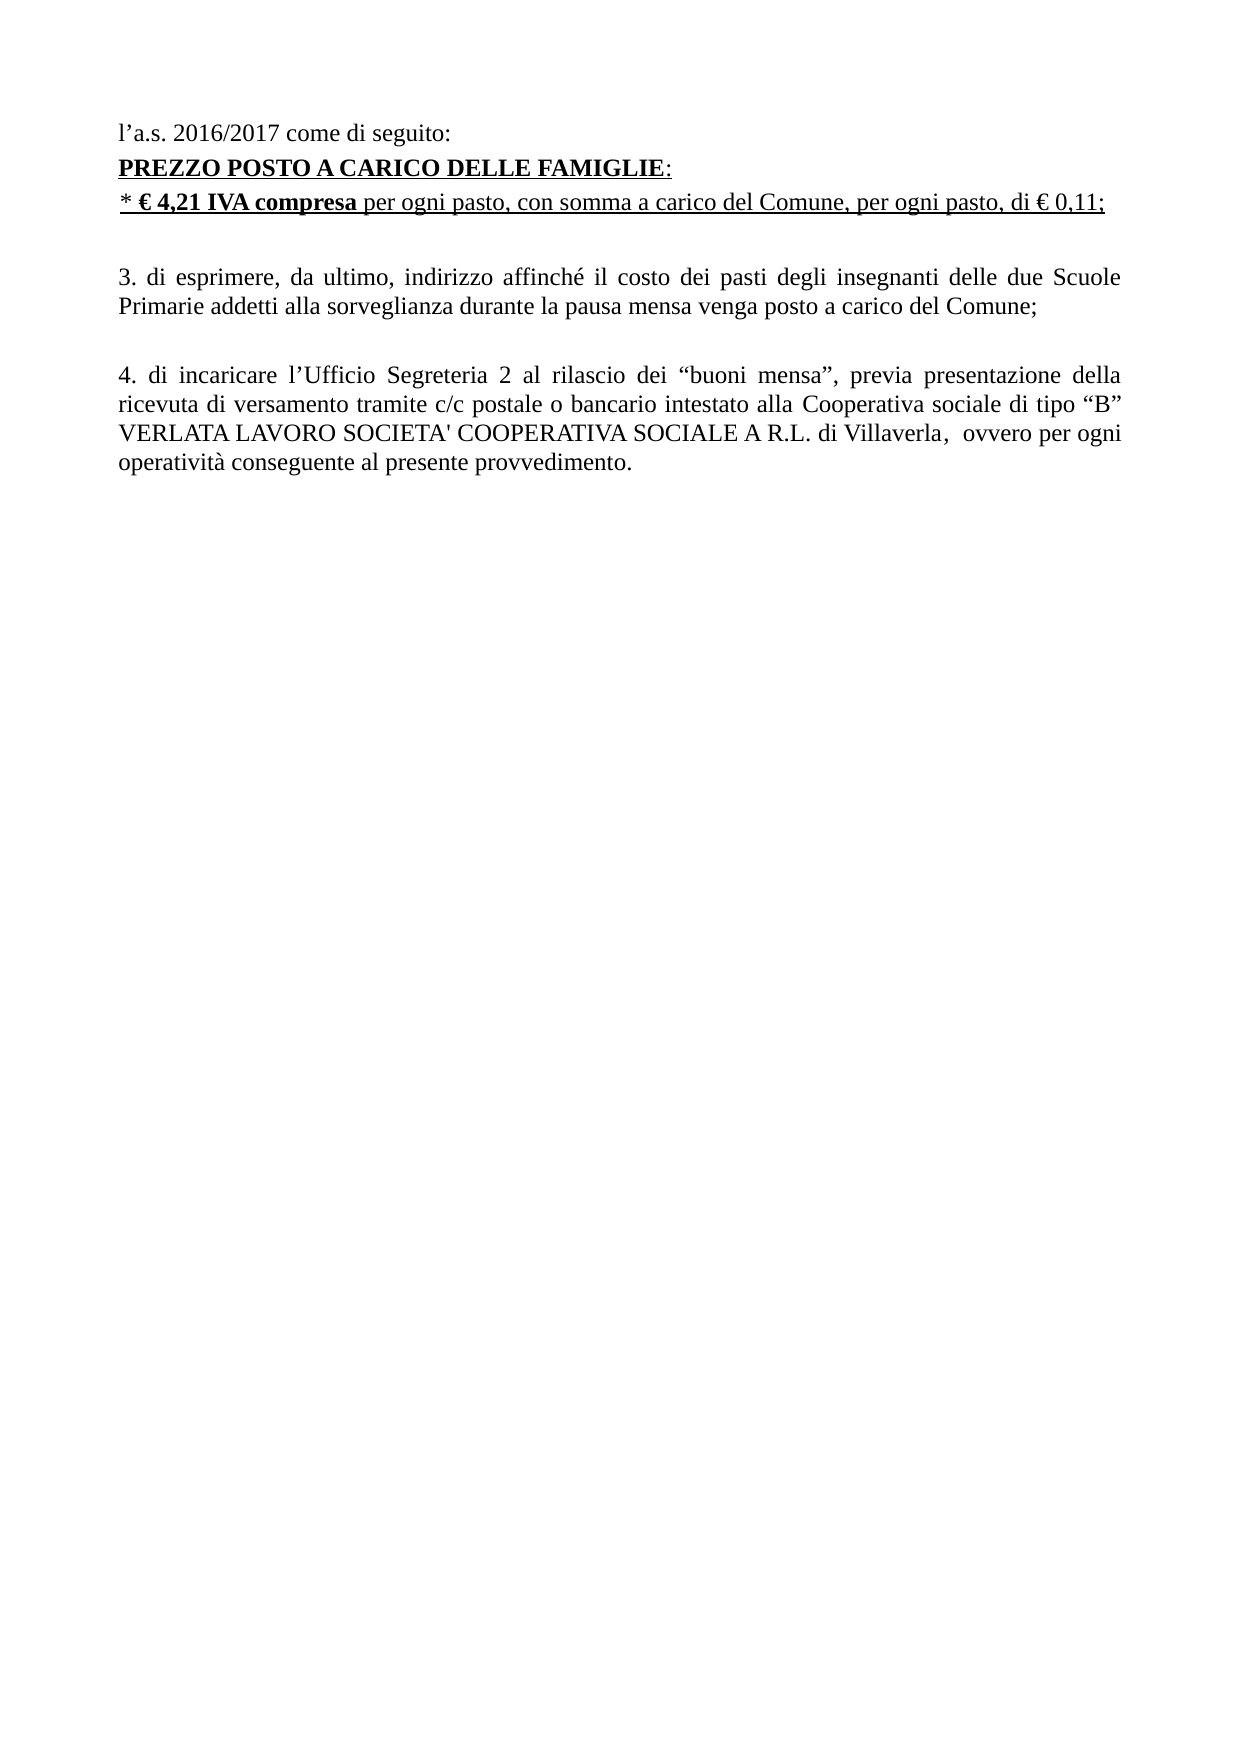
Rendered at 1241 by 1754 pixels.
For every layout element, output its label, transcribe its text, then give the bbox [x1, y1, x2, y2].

text PREZZO POSTO A CARICO DELLE FAMIGLIE: [118, 153, 1122, 182]
list 4. di incaricare l’Ufficio Segreteria 2 al rilascio dei “buoni mensa”, previa presentazione della ricevuta di versamento tramite c/c postale o bancario intestato alla Cooperativa sociale di tipo “B” VERLATA LAVORO SOCIETA' COOPERATIVA SOCIALE A R.L. di Villaverla, ovvero per ogni operatività conseguente al presente provvedimento. [118, 361, 1122, 476]
list l’a.s. 2016/2017 come di seguito: [118, 118, 1122, 147]
list 3. di esprimere, da ultimo, indirizzo affinché il costo dei pasti degli insegnanti delle due Scuole Primarie addetti alla sorveglianza durante la pausa mensa venga posto a carico del Comune; [118, 262, 1122, 320]
text * € 4,21 IVA compresa per ogni pasto, con somma a carico del Comune, per ogni pasto, di € 0,11; [118, 187, 1122, 216]
